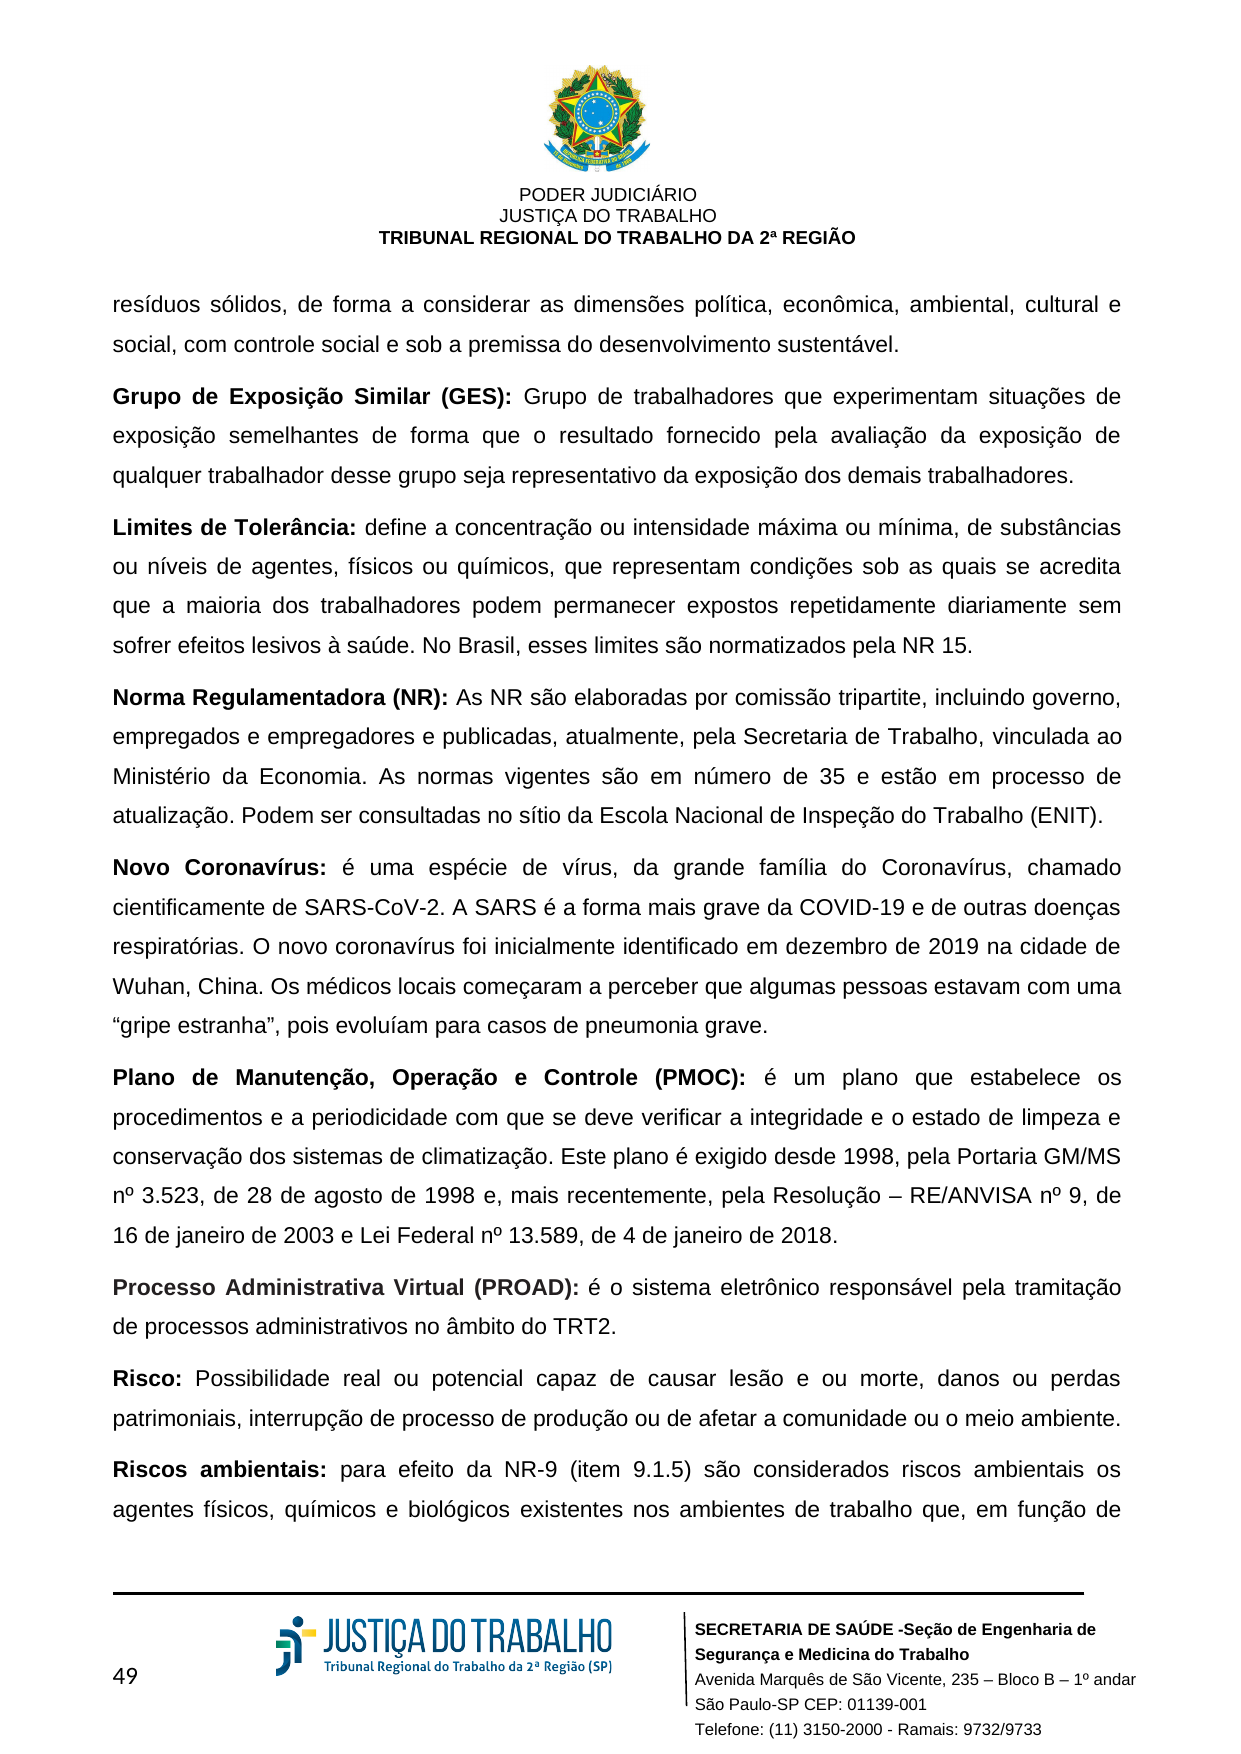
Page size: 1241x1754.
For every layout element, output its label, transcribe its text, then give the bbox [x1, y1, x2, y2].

picture [276, 1616, 612, 1676]
text Grupo de Exposição Similar (GES): Grupo de trabalhadores que experimentam situações de exposição semelhantes de forma que o resultado fornecido pela avaliação da exposição de qualquer trabalhador desse grupo seja representativo da exposição dos demais trabalhadores. [112, 383, 1122, 488]
text Plano de Manutenção, Operação e Controle (PMOC): é um plano que estabelece os procedimentos e a periodicidade com que se deve verificar a integridade e o estado de limpeza e conservação dos sistemas de climatização. Este plano é exigido desde 1998, pela Portaria GM/MS nº 3.523, de 28 de agosto de 1998 e, mais recentemente, pela Resolução – RE/ANVISA nº 9, de 16 de janeiro de 2003 e Lei Federal nº 13.589, de 4 de janeiro de 2018. [112, 1064, 1122, 1248]
text Processo Administrativa Virtual (PROAD): é o sistema eletrônico responsável pela tramitação de processos administrativos no âmbito do TRT2. [112, 1274, 1122, 1339]
text resíduos sólidos, de forma a considerar as dimensões política, econômica, ambiental, cultural e social, com controle social e sob a premissa do desenvolvimento sustentável. [112, 291, 1122, 357]
text Novo Coronavírus: é uma espécie de vírus, da grande família do Coronavírus, chamado cientificamente de SARS-CoV-2. A SARS é a forma mais grave da COVID-19 e de outras doenças respiratórias. O novo coronavírus foi inicialmente identificado em dezembro de 2019 na cidade de Wuhan, China. Os médicos locais começaram a perceber que algumas pessoas estavam com uma “gripe estranha”, pois evoluíam para casos de pneumonia grave. [112, 854, 1122, 1038]
text Riscos ambientais: para efeito da NR-9 (item 9.1.5) são considerados riscos ambientais os agentes físicos, químicos e biológicos existentes nos ambientes de trabalho que, em função de [112, 1456, 1122, 1522]
text Risco: Possibilidade real ou potencial capaz de causar lesão e ou morte, danos ou perdas patrimoniais, interrupção de processo de produção ou de afetar a comunidade ou o meio ambiente. [112, 1365, 1122, 1431]
text Norma Regulamentadora (NR): As NR são elaboradas por comissão tripartite, incluindo governo, empregados e empregadores e publicadas, atualmente, pela Secretaria de Trabalho, vinculada ao Ministério da Economia. As normas vigentes são em número de 35 e estão em processo de atualização. Podem ser consultadas no sítio da Escola Nacional de Inspeção do Trabalho (ENIT). [112, 684, 1122, 829]
text Limites de Tolerância: define a concentração ou intensidade máxima ou mínima, de substâncias ou níveis de agentes, físicos ou químicos, que representam condições sob as quais se acredita que a maioria dos trabalhadores podem permanecer expostos repetidamente diariamente sem sofrer efeitos lesivos à saúde. No Brasil, esses limites são normatizados pela NR 15. [112, 513, 1122, 658]
picture [543, 65, 650, 172]
